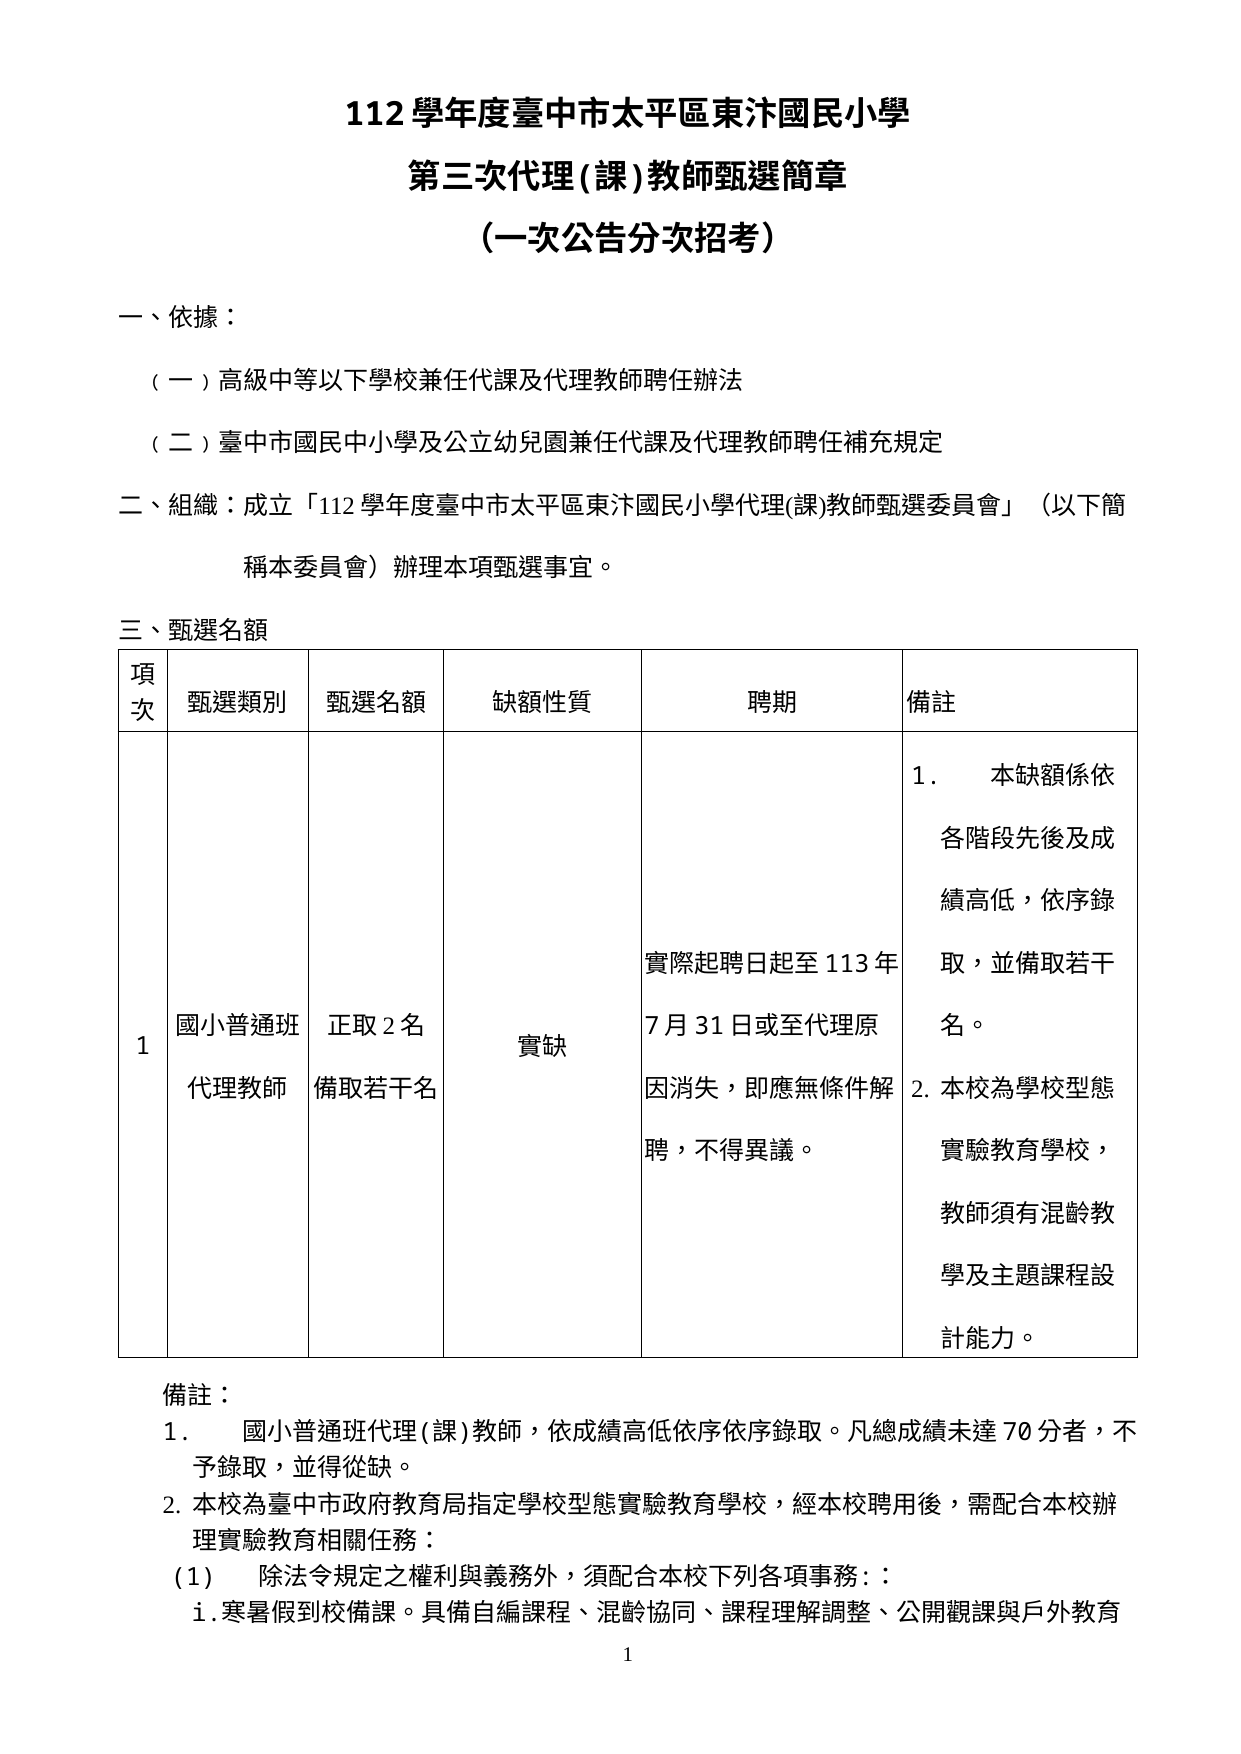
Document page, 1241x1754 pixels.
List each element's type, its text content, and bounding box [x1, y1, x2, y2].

list 寒暑假到校備課。具備自編課程、混齡協同、課程理解調整、公開觀課與戶外教育課程帶領之能力。 [221, 1593, 1137, 1629]
text 二、組織：成立「112學年度臺中市太平區東汴國民小學代理(課)教師甄選委員會」（以下簡稱本委員會）辦理本項甄選事宜。 [118, 462, 1137, 587]
table_header 甄選類別 [168, 650, 308, 731]
table_cell 國小普通班 代理教師 [168, 732, 308, 1357]
table_header 備註 [903, 650, 1137, 731]
table_cell 實際起聘日起至113年7月31日或至代理原因消失，即應無條件解聘，不得異議。 [642, 732, 902, 1357]
table_header 缺額性質 [444, 650, 641, 731]
table_cell 實缺 [444, 732, 641, 1357]
table_cell 1 [119, 732, 167, 1357]
table_header 甄選名額 [309, 650, 443, 731]
text 112學年度臺中市太平區東汴國民小學 [118, 69, 1137, 132]
text 三、甄選名額 [118, 587, 1137, 649]
text 第三次代理(課)教師甄選簡章 [118, 132, 1137, 194]
list 除法令規定之權利與義務外，須配合本校下列各項事務:： [171, 1557, 1137, 1593]
text 備註： [162, 1375, 1137, 1412]
table_cell 本缺額係依各階段先後及成績高低，依序錄取，並備取若干名。 本校為學校型態實驗教育學校，教師須有混齡教學及主題課程設計能力。 [903, 732, 1137, 1357]
text 一、依據： [118, 274, 1137, 337]
text （一次公告分次招考） [118, 194, 1137, 257]
text ﹙二﹚臺中市國民中小學及公立幼兒園兼任代課及代理教師聘任補充規定 [143, 399, 1137, 462]
table_header 聘期 [642, 650, 902, 731]
table_header 項次 [119, 650, 167, 731]
table_cell 正取2名 備取若干名 [309, 732, 443, 1357]
list 本校為臺中市政府教育局指定學校型態實驗教育學校，經本校聘用後，需配合本校辦理實驗教育相關任務： [162, 1484, 1137, 1557]
list 國小普通班代理(課)教師，依成績高低依序依序錄取。凡總成績未達70分者，不予錄取，並得從缺。 [162, 1412, 1137, 1484]
text ﹙一﹚高級中等以下學校兼任代課及代理教師聘任辦法 [143, 337, 1137, 399]
